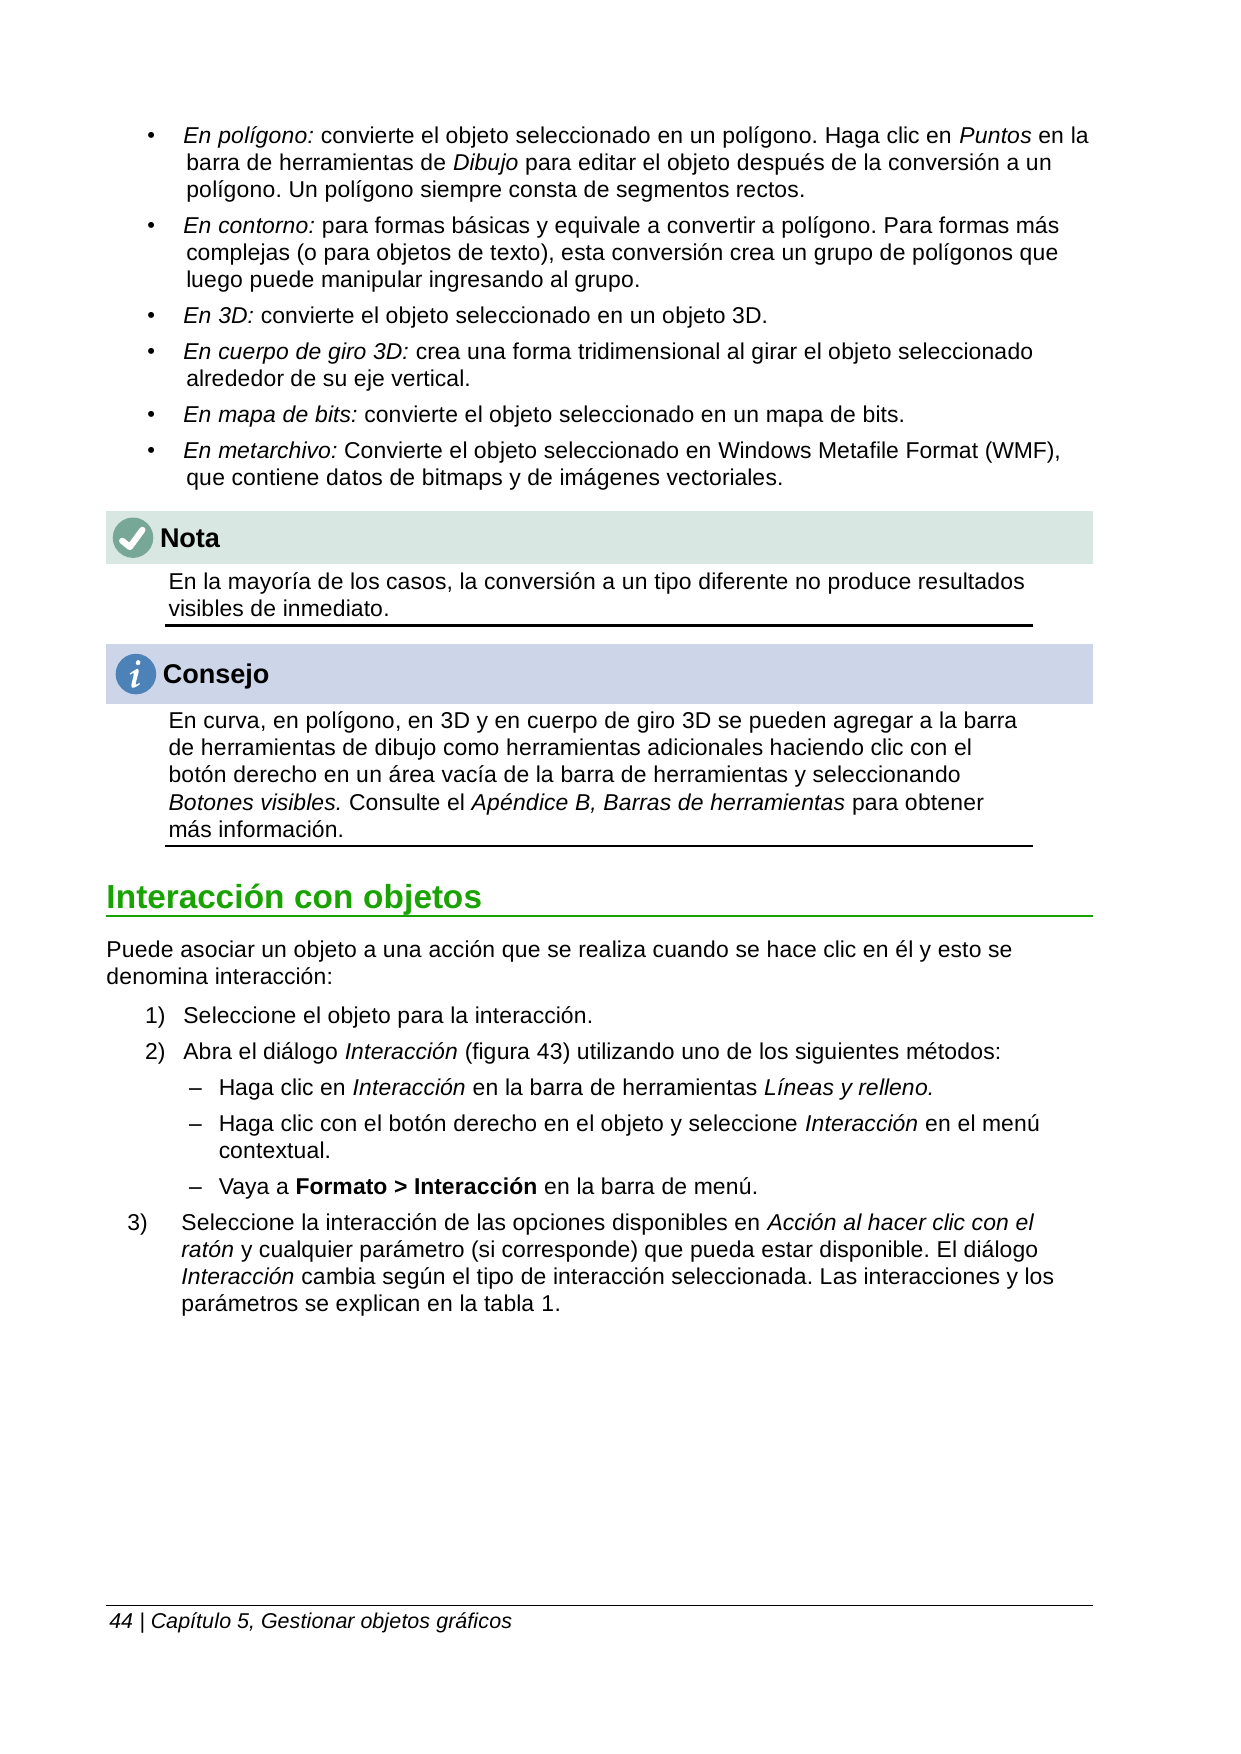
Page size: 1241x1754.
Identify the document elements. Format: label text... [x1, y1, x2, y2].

list En metarchivo: Convierte el objeto seleccionado en Windows Metafile Format (WMF), que contiene datos de bitmaps y de imágenes vectoriales. [144, 433, 1093, 493]
list Seleccione la interacción de las opciones disponibles en Acción al hacer clic con el ratón y cualquier parámetro (si corresponde) que pueda estar disponible. El diálogo Interacción cambia según el tipo de interacción seleccionada. Las interacciones y los parámetros se explican en la tabla 1. [148, 1208, 1093, 1317]
text En curva, en polígono, en 3D y en cuerpo de giro 3D se pueden agregar a la barra de herramientas de dibujo como herramientas adicionales haciendo clic con el botón derecho en un área vacía de la barra de herramientas y seleccionando Botones visibles. Consulte el Apéndice B, Barras de herramientas para obtener más información. [165, 704, 1033, 845]
list En polígono: convierte el objeto seleccionado en un polígono. Haga clic en Puntos en la barra de herramientas de Dibujo para editar el objeto después de la conversión a un polígono. Un polígono siempre consta de segmentos rectos. [144, 118, 1093, 202]
list Abra el diálogo Interacción (figura 43) utilizando uno de los siguientes métodos: [165, 1038, 1093, 1065]
list Vaya a Formato > Interacción en la barra de menú. [189, 1172, 1093, 1199]
text En la mayoría de los casos, la conversión a un tipo diferente no produce resultados visibles de inmediato. [165, 564, 1033, 624]
text Puede asociar un objeto a una acción que se realiza cuando se hace clic en él y esto se denomina interacción: [106, 935, 1093, 989]
list En cuerpo de giro 3D: crea una forma tridimensional al girar el objeto seleccionado alrededor de su eje vertical. [144, 334, 1093, 391]
list Haga clic en Interacción en la barra de herramientas Líneas y relleno. [189, 1073, 1093, 1101]
list Seleccione el objeto para la interacción. [165, 1002, 1093, 1029]
list En contorno: para formas básicas y equivale a convertir a polígono. Para formas más complejas (o para objetos de texto), esta conversión crea un grupo de polígonos que luego puede manipular ingresando al grupo. [144, 208, 1093, 292]
list En 3D: convierte el objeto seleccionado en un objeto 3D. [144, 298, 1093, 328]
subtitle Consejo [106, 644, 1093, 704]
subtitle Interacción con objetos [106, 877, 1093, 915]
subtitle Nota [106, 511, 1093, 564]
list En mapa de bits: convierte el objeto seleccionado en un mapa de bits. [144, 397, 1093, 427]
list Haga clic con el botón derecho en el objeto y seleccione Interacción en el menú contextual. [189, 1109, 1093, 1164]
